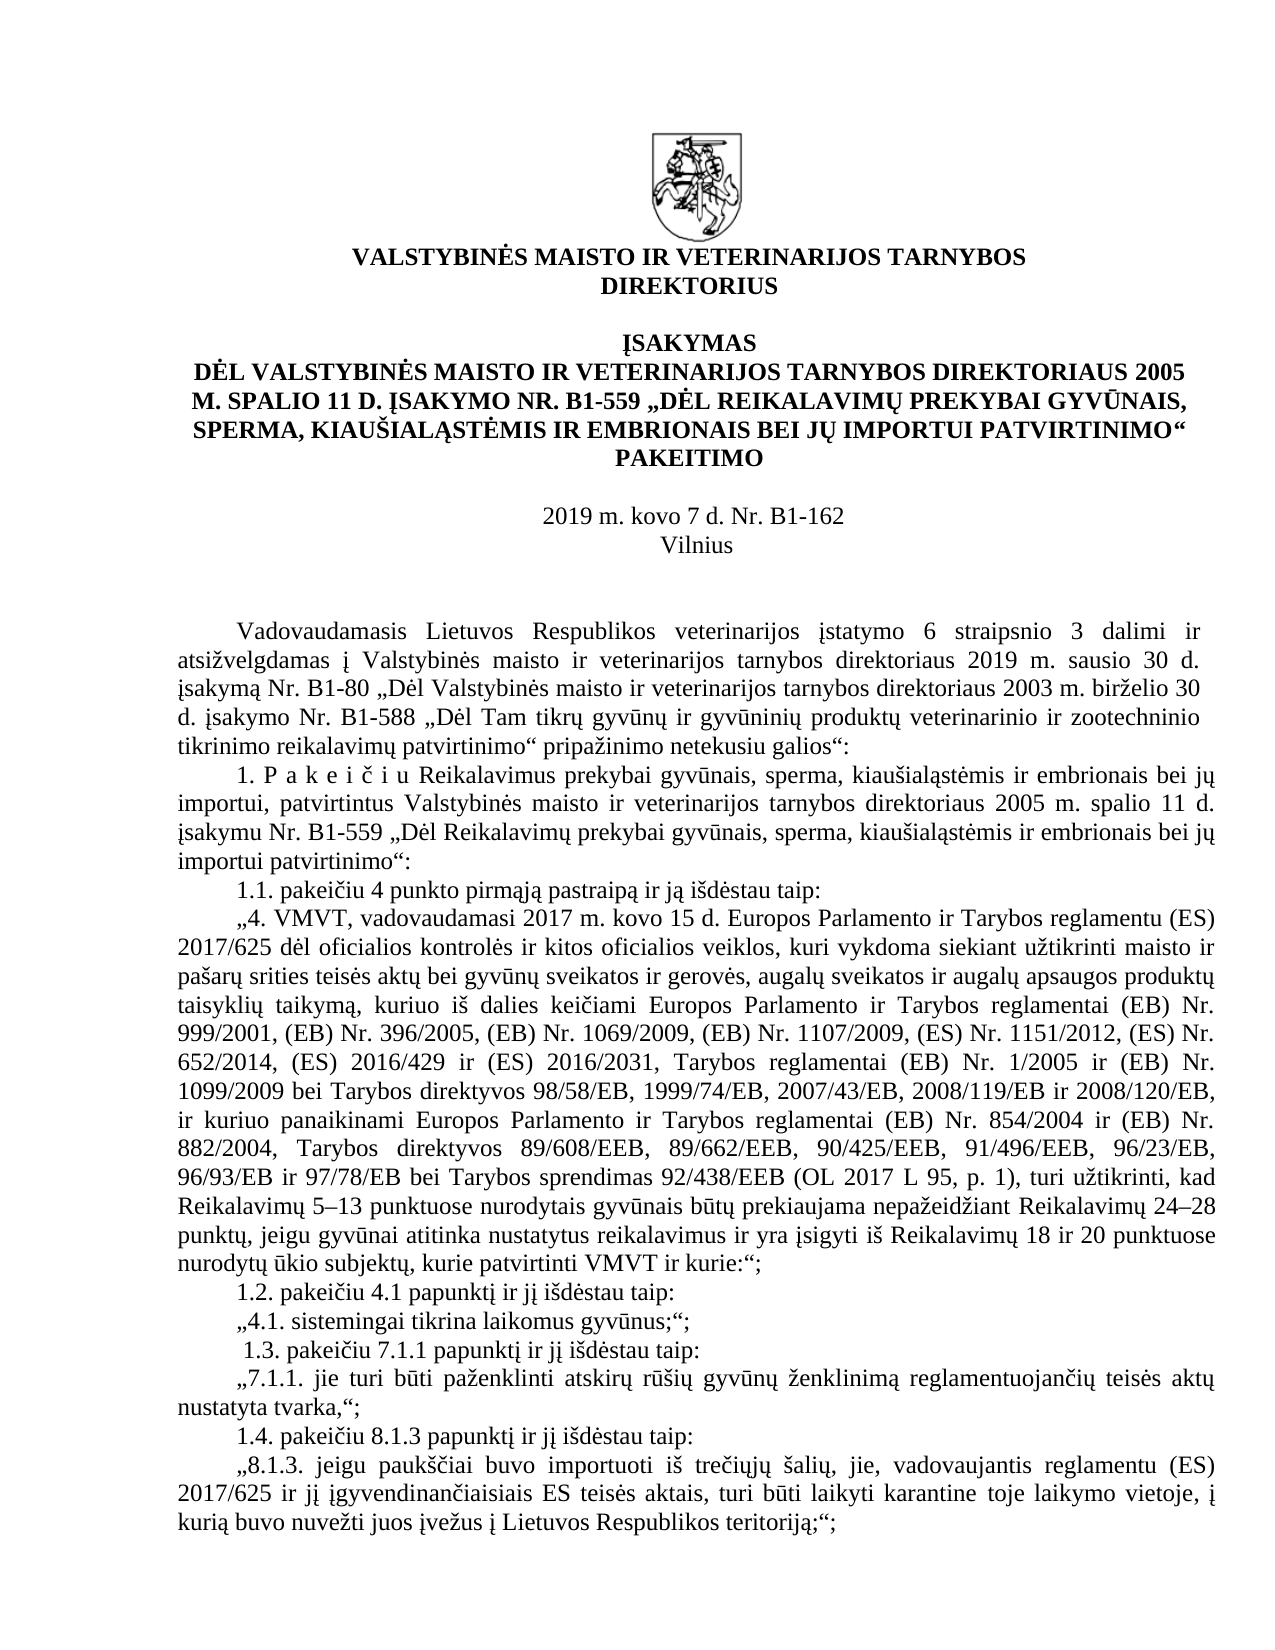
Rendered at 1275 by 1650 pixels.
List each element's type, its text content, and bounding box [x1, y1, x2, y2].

text DĖL VALSTYBINĖS MAISTO IR VETERINARIJOS TARNYBOS DIREKTORIAUS 2005 M. SPALIO 11 D. ĮSAKYMO NR. B1-559 „DĖL REIKALAVIMŲ PREKYBAI GYVŪNAIS, SPERMA, KIAUŠIALĄSTĖMIS IR EMBRIONAIS BEI JŲ IMPORTUI PATVIRTINIMO“ PAKEITIMO [177, 357, 1201, 472]
text 1.3. pakeičiu 7.1.1 papunktį ir jį išdėstau taip: [177, 1335, 1216, 1363]
text „8.1.3. jeigu paukščiai buvo importuoti iš trečiųjų šalių, jie, vadovaujantis reglamentu (ES) 2017/625 ir jį įgyvendinančiaisiais ES teisės aktais, turi būti laikyti karantine toje laikymo vietoje, į kurią buvo nuvežti juos įvežus į Lietuvos Respublikos teritoriją;“; [177, 1450, 1216, 1536]
text 1.2. pakeičiu 4.1 papunktį ir jį išdėstau taip: [177, 1277, 1216, 1306]
text „7.1.1. jie turi būti paženklinti atskirų rūšių gyvūnų ženklinimą reglamentuojančių teisės aktų nustatyta tvarka,“; [177, 1363, 1216, 1421]
text Vilnius [177, 530, 1216, 558]
text 1. P a k e i č i u Reikalavimus prekybai gyvūnais, sperma, kiaušialąstėmis ir embrionais bei jų importui, patvirtintus Valstybinės maisto ir veterinarijos tarnybos direktoriaus 2005 m. spalio 11 d. įsakymu Nr. B1-559 „Dėl Reikalavimų prekybai gyvūnais, sperma, kiaušialąstėmis ir embrionais bei jų importui patvirtinimo“: [177, 760, 1216, 875]
text ĮSAKYMAS [177, 328, 1201, 357]
text VALSTYBINĖS MAISTO IR VETERINARIJOS TARNYBOS [177, 242, 1201, 271]
text 1.1. pakeičiu 4 punkto pirmąją pastraipą ir ją išdėstau taip: [177, 875, 1216, 903]
text „4.1. sistemingai tikrina laikomus gyvūnus;“; [177, 1306, 1216, 1335]
text „4. VMVT, vadovaudamasi 2017 m. kovo 15 d. Europos Parlamento ir Tarybos reglamentu (ES) 2017/625 dėl oficialios kontrolės ir kitos oficialios veiklos, kuri vykdoma siekiant užtikrinti maisto ir pašarų srities teisės aktų bei gyvūnų sveikatos ir gerovės, augalų sveikatos ir augalų apsaugos produktų taisyklių taikymą, kuriuo iš dalies keičiami Europos Parlamento ir Tarybos reglamentai (EB) Nr. 999/2001, (EB) Nr. 396/2005, (EB) Nr. 1069/2009, (EB) Nr. 1107/2009, (ES) Nr. 1151/2012, (ES) Nr. 652/2014, (ES) 2016/429 ir (ES) 2016/2031, Tarybos reglamentai (EB) Nr. 1/2005 ir (EB) Nr. 1099/2009 bei Tarybos direktyvos 98/58/EB, 1999/74/EB, 2007/43/EB, 2008/119/EB ir 2008/120/EB, ir kuriuo panaikinami Europos Parlamento ir Tarybos reglamentai (EB) Nr. 854/2004 ir (EB) Nr. 882/2004, Tarybos direktyvos 89/608/EEB, 89/662/EEB, 90/425/EEB, 91/496/EEB, 96/23/EB, 96/93/EB ir 97/78/EB bei Tarybos sprendimas 92/438/EEB (OL 2017 L 95, p. 1), turi užtikrinti, kad Reikalavimų 5–13 punktuose nurodytais gyvūnais būtų prekiaujama nepažeidžiant Reikalavimų 24–28 punktų, jeigu gyvūnai atitinka nustatytus reikalavimus ir yra įsigyti iš Reikalavimų 18 ir 20 punktuose nurodytų ūkio subjektų, kurie patvirtinti VMVT ir kurie:“; [177, 903, 1216, 1277]
text 1.4. pakeičiu 8.1.3 papunktį ir jį išdėstau taip: [177, 1421, 1216, 1450]
text 2019 m. kovo 7 d. Nr. B1-162 [177, 501, 1216, 530]
text DIREKTORIUS [177, 271, 1201, 300]
text Vadovaudamasis Lietuvos Respublikos veterinarijos įstatymo 6 straipsnio 3 dalimi ir atsižvelgdamas į Valstybinės maisto ir veterinarijos tarnybos direktoriaus 2019 m. sausio 30 d. įsakymą Nr. B1-80 „Dėl Valstybinės maisto ir veterinarijos tarnybos direktoriaus 2003 m. birželio 30 d. įsakymo Nr. B1-588 „Dėl Tam tikrų gyvūnų ir gyvūninių produktų veterinarinio ir zootechninio tikrinimo reikalavimų patvirtinimo“ pripažinimo netekusiu galios“: [177, 616, 1201, 760]
